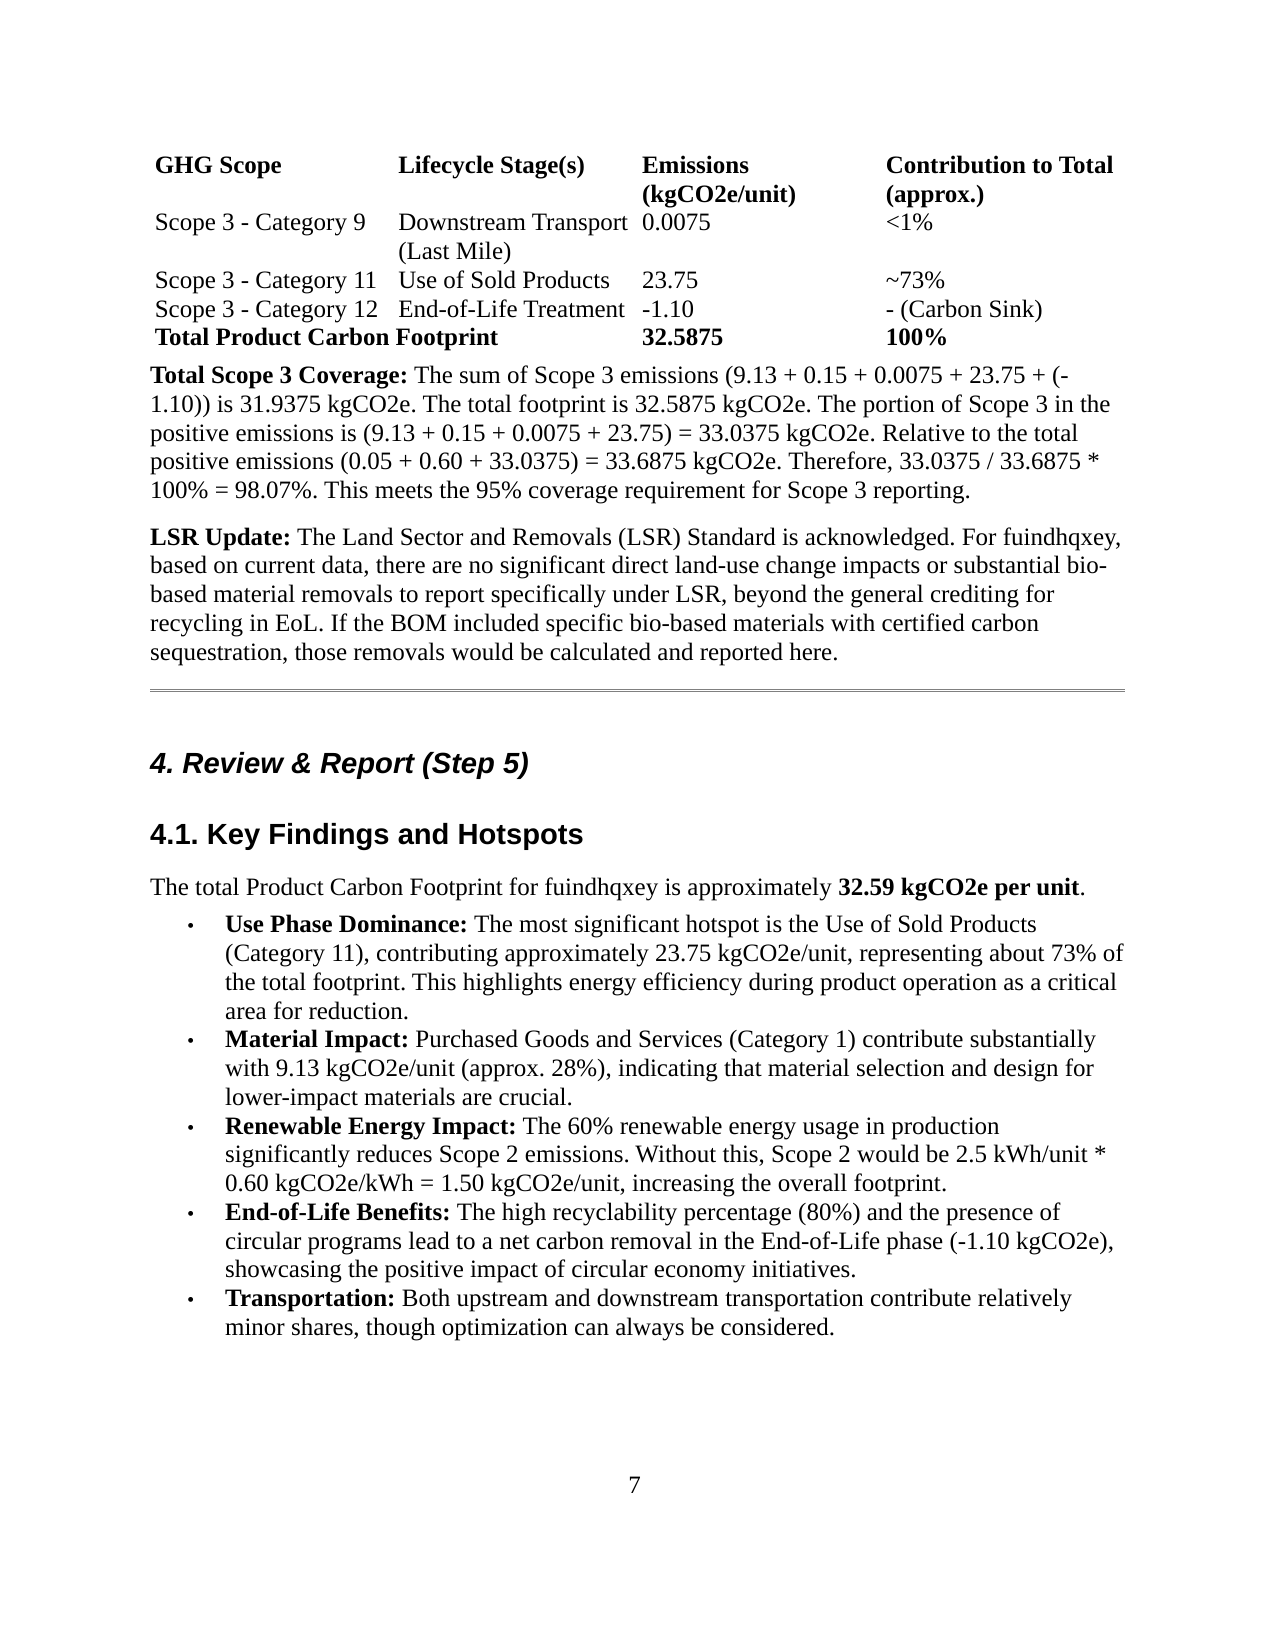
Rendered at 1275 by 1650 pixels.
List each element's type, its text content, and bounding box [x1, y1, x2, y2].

table_header Emissions (kgCO2e/unit) [638, 150, 881, 207]
list Material Impact: Purchased Goods and Services (Category 1) contribute substantially with 9.13 kgCO2e/unit (approx. 28%), indicating that material selection and design for lower-impact materials are crucial. [187, 1024, 1125, 1111]
table_cell Downstream Transport (Last Mile) [394, 208, 637, 265]
table_cell Total Product Carbon Footprint [150, 323, 637, 351]
table_cell Scope 3 - Category 9 [150, 208, 394, 265]
list Use Phase Dominance: The most significant hotspot is the Use of Sold Products (Category 11), contributing approximately 23.75 kgCO2e/unit, representing about 73% of the total footprint. This highlights energy efficiency during product operation as a critical area for reduction. [187, 909, 1125, 1024]
list Renewable Energy Impact: The 60% renewable energy usage in production significantly reduces Scope 2 emissions. Without this, Scope 2 would be 2.5 kWh/unit * 0.60 kgCO2e/kWh = 1.50 kgCO2e/unit, increasing the overall footprint. [187, 1111, 1125, 1197]
table_header Contribution to Total (approx.) [881, 150, 1125, 207]
table_cell Scope 3 - Category 12 [150, 294, 394, 322]
table_cell <1% [881, 208, 1125, 265]
table_cell 23.75 [638, 265, 881, 294]
table_cell -1.10 [638, 294, 881, 322]
list End-of-Life Benefits: The high recyclability percentage (80%) and the presence of circular programs lead to a net carbon removal in the End-of-Life phase (-1.10 kgCO2e), showcasing the positive impact of circular economy initiatives. [187, 1197, 1125, 1283]
text LSR Update: The Land Sector and Removals (LSR) Standard is acknowledged. For fuindhqxey, based on current data, there are no significant direct land-use change impacts or substantial bio-based material removals to report specifically under LSR, beyond the general crediting for recycling in EoL. If the BOM included specific bio-based materials with certified carbon sequestration, those removals would be calculated and reported here. [150, 522, 1125, 666]
table_header Lifecycle Stage(s) [394, 150, 637, 207]
table_cell End-of-Life Treatment [394, 294, 637, 322]
table_cell Scope 3 - Category 11 [150, 265, 394, 294]
subtitle 4. Review & Report (Step 5) [150, 746, 1125, 779]
table_cell - (Carbon Sink) [881, 294, 1125, 322]
text The total Product Carbon Footprint for fuindhqxey is approximately 32.59 kgCO2e per unit. [150, 872, 1125, 901]
list Transportation: Both upstream and downstream transportation contribute relatively minor shares, though optimization can always be considered. [187, 1283, 1125, 1341]
text Total Scope 3 Coverage: The sum of Scope 3 emissions (9.13 + 0.15 + 0.0075 + 23.75 + (-1.10)) is 31.9375 kgCO2e. The total footprint is 32.5875 kgCO2e. The portion of Scope 3 in the positive emissions is (9.13 + 0.15 + 0.0075 + 23.75) = 33.0375 kgCO2e. Relative to the total positive emissions (0.05 + 0.60 + 33.0375) = 33.6875 kgCO2e. Therefore, 33.0375 / 33.6875 * 100% = 98.07%. This meets the 95% coverage requirement for Scope 3 reporting. [150, 360, 1125, 504]
table_cell 0.0075 [638, 208, 881, 265]
table_cell Use of Sold Products [394, 265, 637, 294]
table_cell 100% [881, 323, 1125, 351]
table_cell ~73% [881, 265, 1125, 294]
subtitle 4.1. Key Findings and Hotspots [150, 817, 1125, 850]
table_header GHG Scope [150, 150, 394, 207]
table_cell 32.5875 [638, 323, 881, 351]
